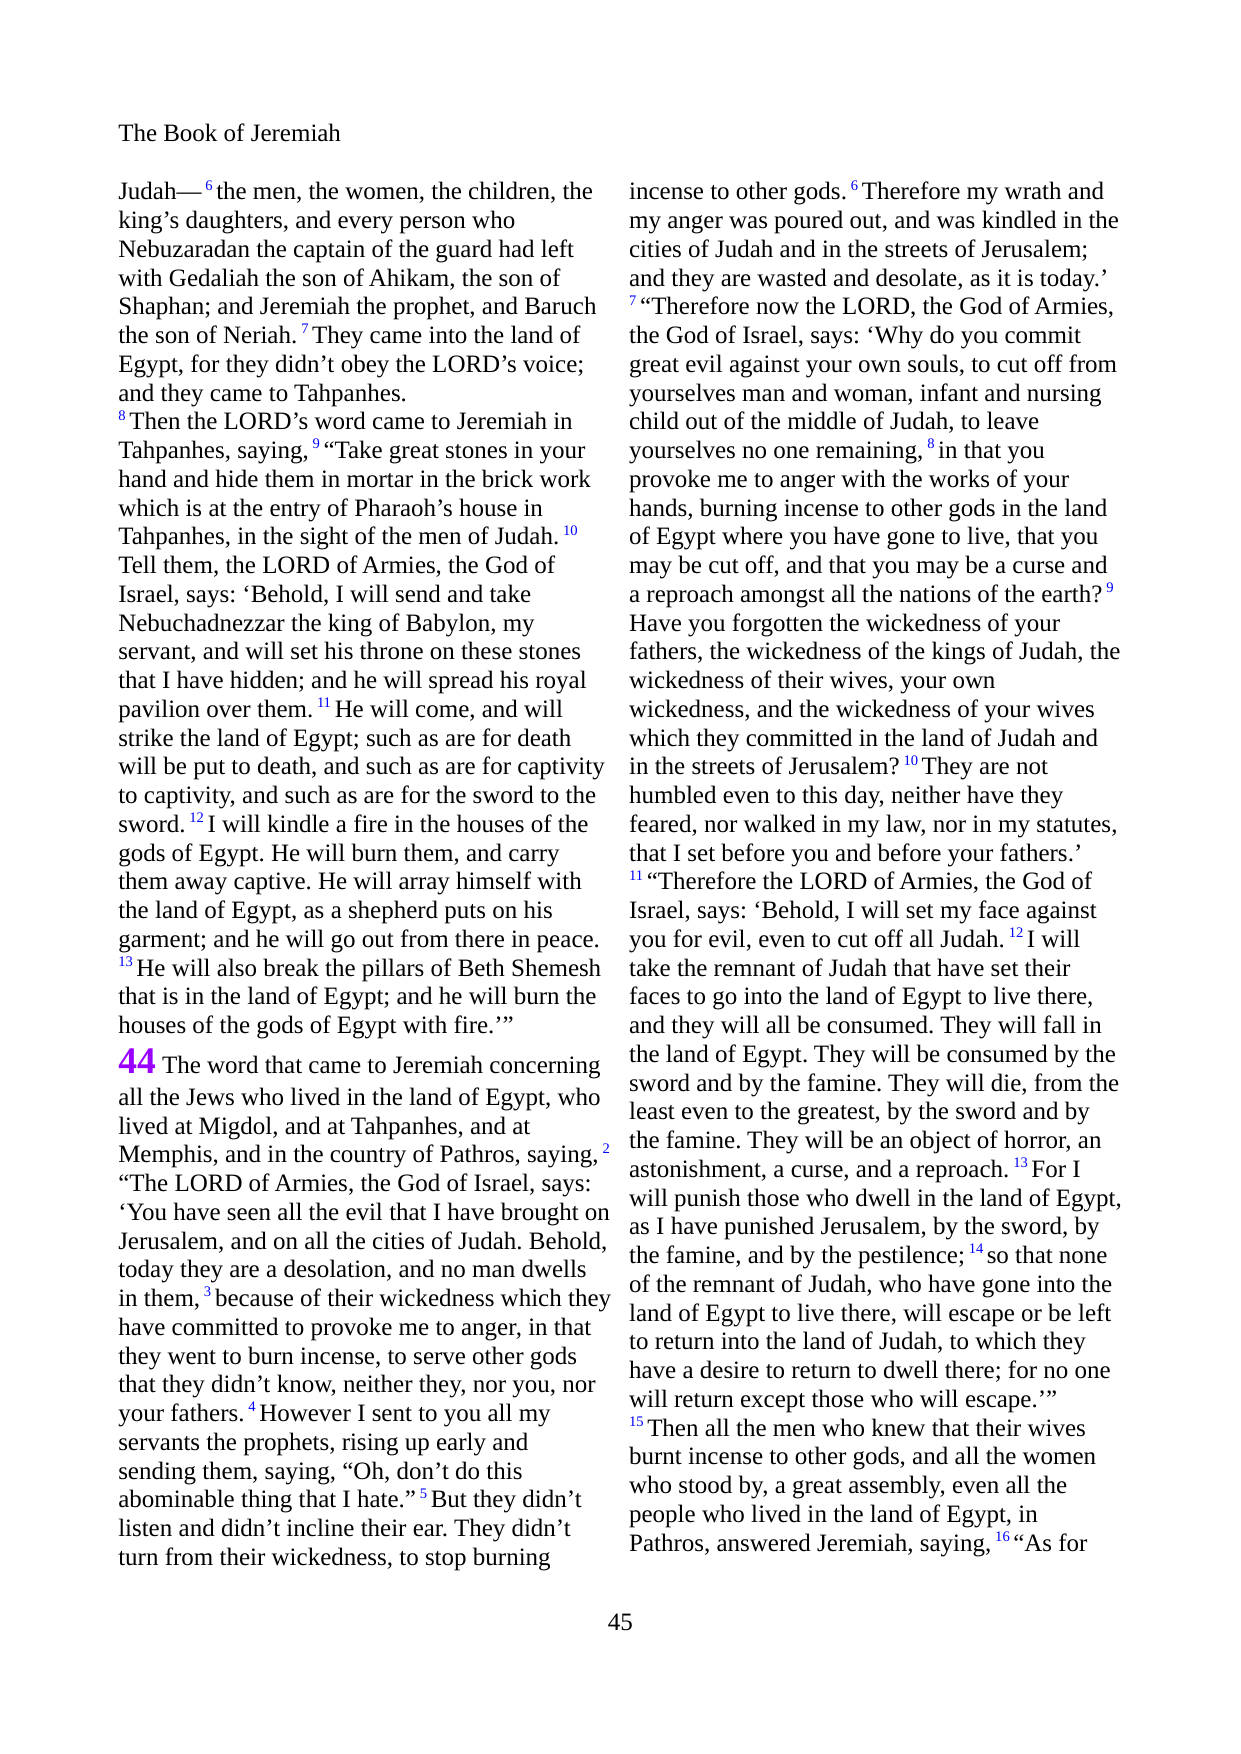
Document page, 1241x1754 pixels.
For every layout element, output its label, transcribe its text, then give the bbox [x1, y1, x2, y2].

text incense to other gods. 6 Therefore my wrath and my anger was poured out, and was kindled in the cities of Judah and in the streets of Jerusalem; and they are wasted and desolate, as it is today.’ [629, 176, 1122, 291]
text 15 Then all the men who knew that their wives burnt incense to other gods, and all the women who stood by, a great assembly, even all the people who lived in the land of Egypt, in Pathros, answered Jeremiah, saying, 16 “As for [629, 1413, 1122, 1556]
text 44 The word that came to Jeremiah concerning all the Jews who lived in the land of Egypt, who lived at Migdol, and at Tahpanhes, and at Memphis, and in the country of Pathros, saying, 2 “The LORD of Armies, the God of Israel, says: ‘You have seen all the evil that I have brought on Jerusalem, and on all the cities of Judah. Behold, today they are a desolation, and no man dwells in them, 3 because of their wickedness which they have committed to provoke me to anger, in that they went to burn incense, to serve other gods that they didn’t know, neither they, nor you, nor your fathers. 4 However I sent to you all my servants the prophets, rising up early and sending them, saying, “Oh, don’t do this abominable thing that I hate.” 5 But they didn’t listen and didn’t incline their ear. They didn’t turn from their wickedness, to stop burning [118, 1039, 611, 1571]
text 7 “Therefore now the LORD, the God of Armies, the God of Israel, says: ‘Why do you commit great evil against your own souls, to cut off from yourselves man and woman, infant and nursing child out of the middle of Judah, to leave yourselves no one remaining, 8 in that you provoke me to anger with the works of your hands, burning incense to other gods in the land of Egypt where you have gone to live, that you may be cut off, and that you may be a curse and a reproach amongst all the nations of the earth? 9 Have you forgotten the wickedness of your fathers, the wickedness of the kings of Judah, the wickedness of their wives, your own wickedness, and the wickedness of your wives which they committed in the land of Judah and in the streets of Jerusalem? 10 They are not humbled even to this day, neither have they feared, nor walked in my law, nor in my statutes, that I set before you and before your fathers.’ [629, 291, 1122, 866]
text 8 Then the LORD’s word came to Jeremiah in Tahpanhes, saying, 9 “Take great stones in your hand and hide them in mortar in the brick work which is at the entry of Pharaoh’s house in Tahpanhes, in the sight of the men of Judah. 10 Tell them, the LORD of Armies, the God of Israel, says: ‘Behold, I will send and take Nebuchadnezzar the king of Babylon, my servant, and will set his throne on these stones that I have hidden; and he will spread his royal pavilion over them. 11 He will come, and will strike the land of Egypt; such as are for death will be put to death, and such as are for captivity to captivity, and such as are for the sword to the sword. 12 I will kindle a fire in the houses of the gods of Egypt. He will burn them, and carry them away captive. He will array himself with the land of Egypt, as a shepherd puts on his garment; and he will go out from there in peace. 13 He will also break the pillars of Beth Shemesh that is in the land of Egypt; and he will burn the houses of the gods of Egypt with fire.’” [118, 406, 611, 1039]
text 11 “Therefore the LORD of Armies, the God of Israel, says: ‘Behold, I will set my face against you for evil, even to cut off all Judah. 12 I will take the remnant of Judah that have set their faces to go into the land of Egypt to live there, and they will all be consumed. They will fall in the land of Egypt. They will be consumed by the sword and by the famine. They will die, from the least even to the greatest, by the sword and by the famine. They will be an object of horror, an astonishment, a curse, and a reproach. 13 For I will punish those who dwell in the land of Egypt, as I have punished Jerusalem, by the sword, by the famine, and by the pestilence; 14 so that none of the remnant of Judah, who have gone into the land of Egypt to live there, will escape or be left to return into the land of Judah, to which they have a desire to return to dwell there; for no one will return except those who will escape.’” [629, 866, 1122, 1413]
text Judah— 6 the men, the women, the children, the king’s daughters, and every person who Nebuzaradan the captain of the guard had left with Gedaliah the son of Ahikam, the son of Shaphan; and Jeremiah the prophet, and Baruch the son of Neriah. 7 They came into the land of Egypt, for they didn’t obey the LORD’s voice; and they came to Tahpanhes. [118, 176, 611, 406]
